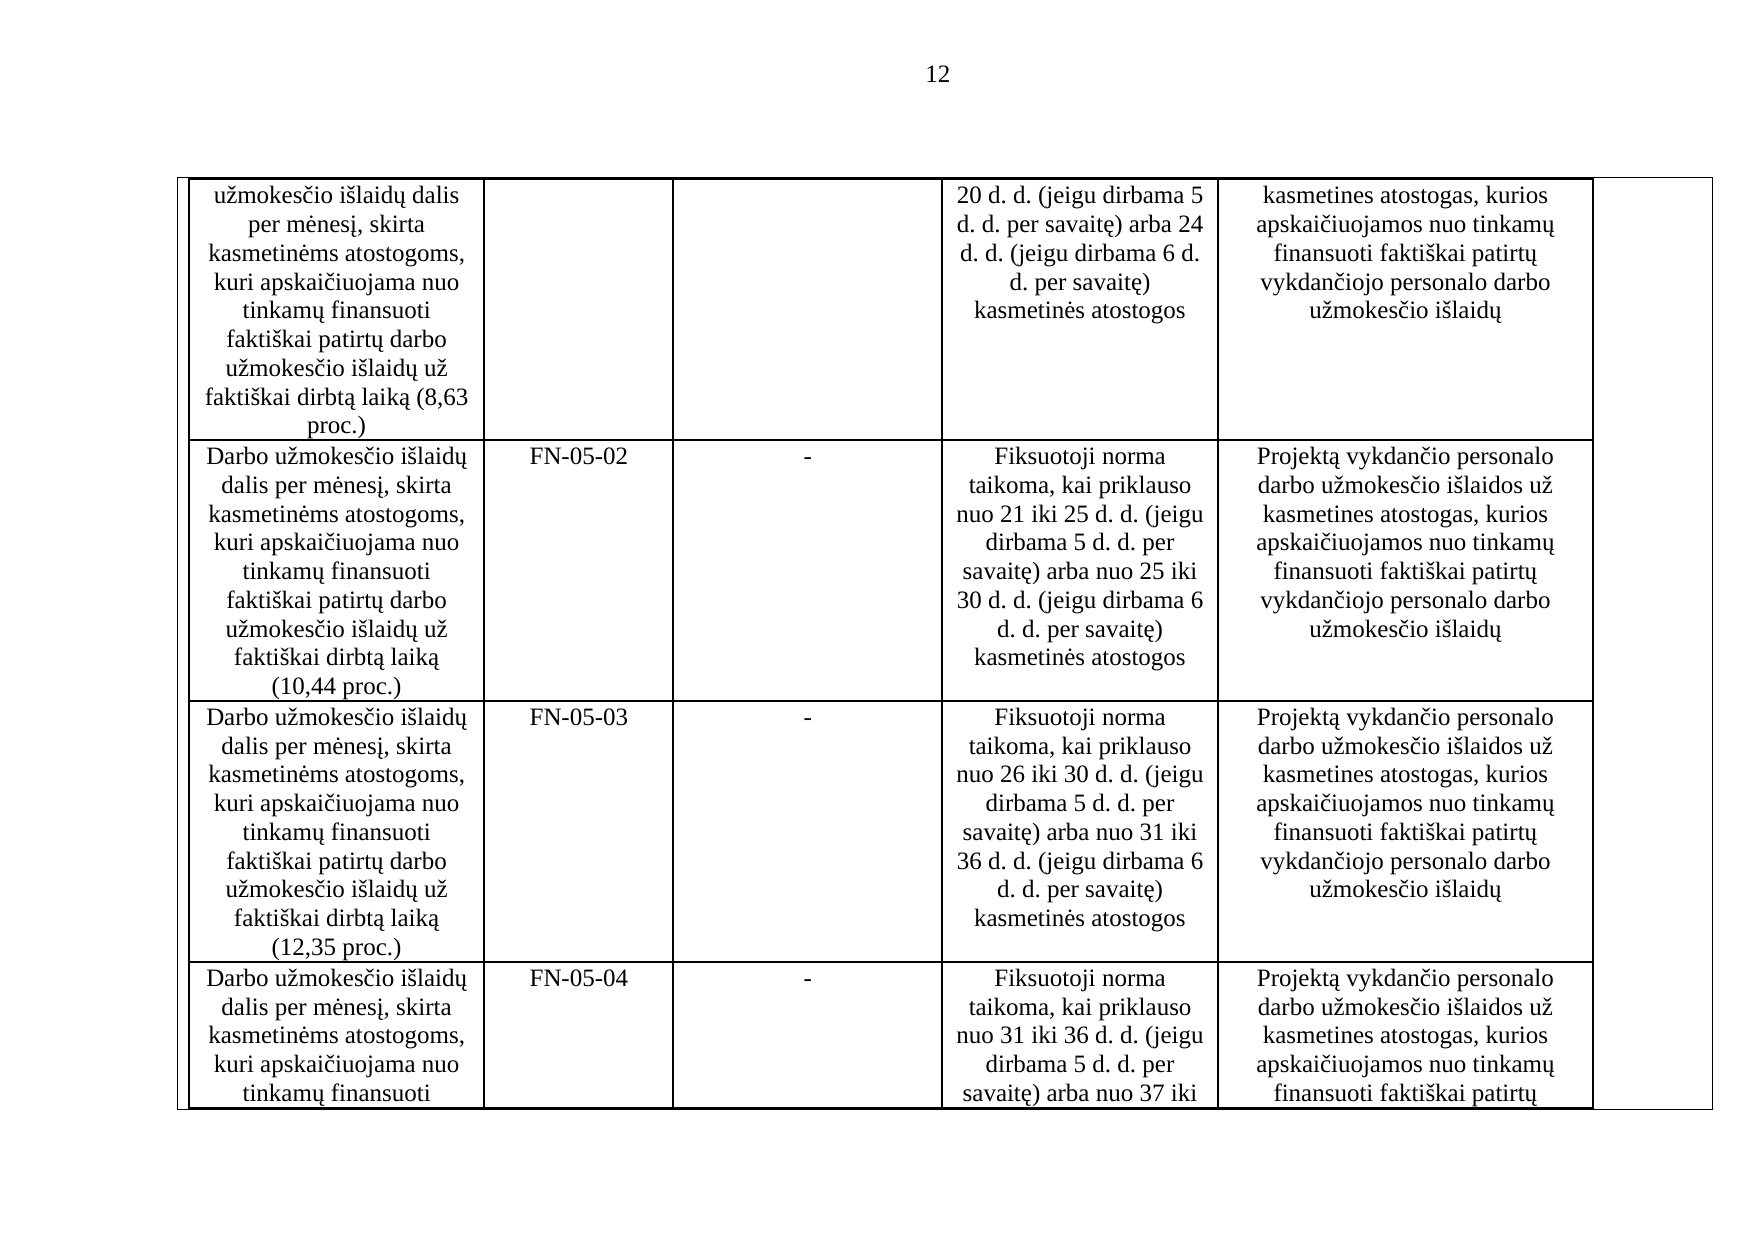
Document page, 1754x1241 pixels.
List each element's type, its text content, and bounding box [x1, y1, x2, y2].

table_cell Projektą vykdančio personalo darbo užmokesčio išlaidos už kasmetines atostogas, kurios apskaičiuojamos nuo tinkamų finansuoti faktiškai patirtų vykdančiojo personalo darbo užmokesčio išlaidų [1219, 702, 1592, 961]
table_cell - [674, 441, 941, 700]
table_cell FN-05-02 [485, 441, 672, 700]
table_cell Darbo užmokesčio išlaidų dalis per mėnesį, skirta kasmetinėms atostogoms, kuri apskaičiuojama nuo tinkamų finansuoti [190, 963, 483, 1107]
table_cell 20 d. d. (jeigu dirbama 5 d. d. per savaitę) arba 24 d. d. (jeigu dirbama 6 d. d. per savaitę) kasmetinės atostogos [943, 180, 1217, 439]
table_cell FN-05-03 [485, 702, 672, 961]
table_cell - [674, 180, 941, 439]
table_cell Fiksuotoji norma taikoma, kai priklauso nuo 26 iki 30 d. d. (jeigu dirbama 5 d. d. per savaitę) arba nuo 31 iki 36 d. d. (jeigu dirbama 6 d. d. per savaitę) kasmetinės atostogos [943, 702, 1217, 961]
table_cell Projektą vykdančio personalo darbo užmokesčio išlaidos už kasmetines atostogas, kurios apskaičiuojamos nuo tinkamų finansuoti faktiškai patirtų vykdančiojo personalo darbo užmokesčio išlaidų [1219, 441, 1592, 700]
table_cell - [674, 702, 941, 961]
table_cell [1594, 178, 1712, 1109]
table_cell kasmetines atostogas, kurios apskaičiuojamos nuo tinkamų finansuoti faktiškai patirtų vykdančiojo personalo darbo užmokesčio išlaidų [1219, 180, 1592, 439]
table_cell užmokesčio išlaidų dalis per mėnesį, skirta kasmetinėms atostogoms, kuri apskaičiuojama nuo tinkamų finansuoti faktiškai patirtų darbo užmokesčio išlaidų už faktiškai dirbtą laiką (8,63 proc.) [190, 180, 483, 439]
table_cell [485, 180, 672, 439]
table_cell Darbo užmokesčio išlaidų dalis per mėnesį, skirta kasmetinėms atostogoms, kuri apskaičiuojama nuo tinkamų finansuoti faktiškai patirtų darbo užmokesčio išlaidų už faktiškai dirbtą laiką (12,35 proc.) [190, 702, 483, 961]
table_cell - [674, 963, 941, 1107]
table_cell Projektą vykdančio personalo darbo užmokesčio išlaidos už kasmetines atostogas, kurios apskaičiuojamos nuo tinkamų finansuoti faktiškai patirtų [1219, 963, 1592, 1107]
table_cell FN-05-04 [485, 963, 672, 1107]
table_cell Fiksuotoji norma taikoma, kai priklauso nuo 31 iki 36 d. d. (jeigu dirbama 5 d. d. per savaitę) arba nuo 37 iki [943, 963, 1217, 1107]
table_cell Fiksuotoji norma taikoma, kai priklauso nuo 21 iki 25 d. d. (jeigu dirbama 5 d. d. per savaitę) arba nuo 25 iki 30 d. d. (jeigu dirbama 6 d. d. per savaitę) kasmetinės atostogos [943, 441, 1217, 700]
table_cell Darbo užmokesčio išlaidų dalis per mėnesį, skirta kasmetinėms atostogoms, kuri apskaičiuojama nuo tinkamų finansuoti faktiškai patirtų darbo užmokesčio išlaidų už faktiškai dirbtą laiką (10,44 proc.) [190, 441, 483, 700]
